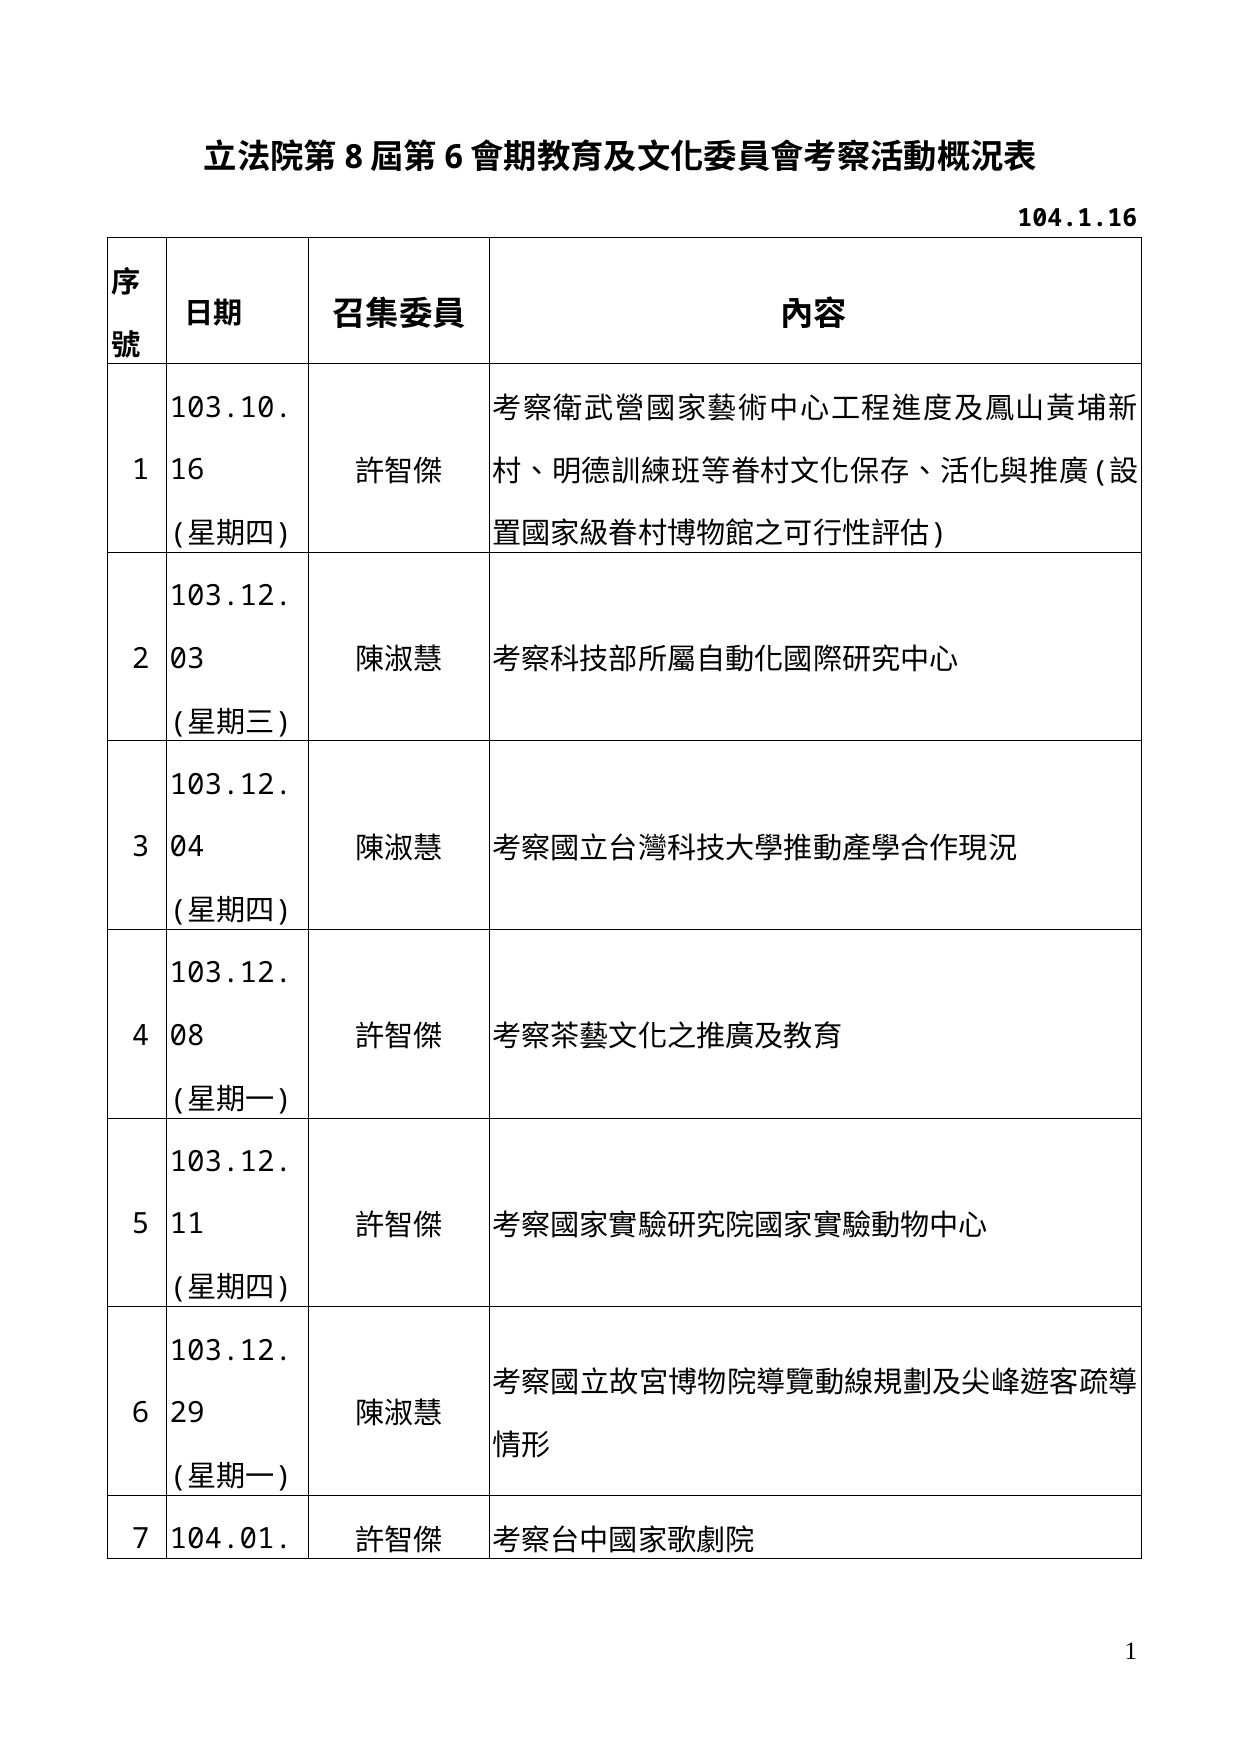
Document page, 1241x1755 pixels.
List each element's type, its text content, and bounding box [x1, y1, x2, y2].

table_cell 許智傑 [309, 364, 489, 552]
table_cell [108, 1496, 166, 1558]
table_cell 103.12.03 (星期三) [167, 553, 308, 740]
table_cell 考察科技部所屬自動化國際研究中心 [490, 553, 1141, 740]
table_cell 許智傑 [309, 1496, 489, 1558]
table_cell [108, 1307, 166, 1494]
table_cell 103.12.29 (星期一) [167, 1307, 308, 1494]
table_header 召集委員 [309, 238, 489, 363]
table_cell [108, 741, 166, 929]
table_cell 陳淑慧 [309, 741, 489, 929]
text 立法院第8屆第6會期教育及文化委員會考察活動概況表 [103, 112, 1137, 175]
table_cell [108, 1119, 166, 1306]
table_cell 103.10.16 (星期四) [167, 364, 308, 552]
table_cell 考察國家實驗研究院國家實驗動物中心 [490, 1119, 1141, 1306]
table_cell 考察茶藝文化之推廣及教育 [490, 930, 1141, 1117]
table_header 序號 [108, 238, 166, 363]
table_cell 104.01. [167, 1496, 308, 1558]
table_cell 103.12.04 (星期四) [167, 741, 308, 929]
table_cell 陳淑慧 [309, 1307, 489, 1494]
table_header 日期 [167, 238, 308, 363]
table_cell 103.12.11 (星期四) [167, 1119, 308, 1306]
table_cell 103.12.08 (星期一) [167, 930, 308, 1117]
table_cell 許智傑 [309, 1119, 489, 1306]
table_cell [108, 364, 166, 552]
table_cell 考察國立台灣科技大學推動產學合作現況 [490, 741, 1141, 929]
table_cell 考察衛武營國家藝術中心工程進度及鳳山黃埔新村、明德訓練班等眷村文化保存、活化與推廣(設置國家級眷村博物館之可行性評估) [490, 364, 1141, 552]
table_cell 陳淑慧 [309, 553, 489, 740]
table_cell 許智傑 [309, 930, 489, 1117]
table_cell [108, 553, 166, 740]
text 104.1.16 [103, 175, 1137, 237]
table_header 內容 [490, 238, 1141, 363]
table_cell 考察國立故宮博物院導覽動線規劃及尖峰遊客疏導情形 [490, 1307, 1141, 1494]
table_cell 考察台中國家歌劇院 [490, 1496, 1141, 1558]
table_cell [108, 930, 166, 1117]
